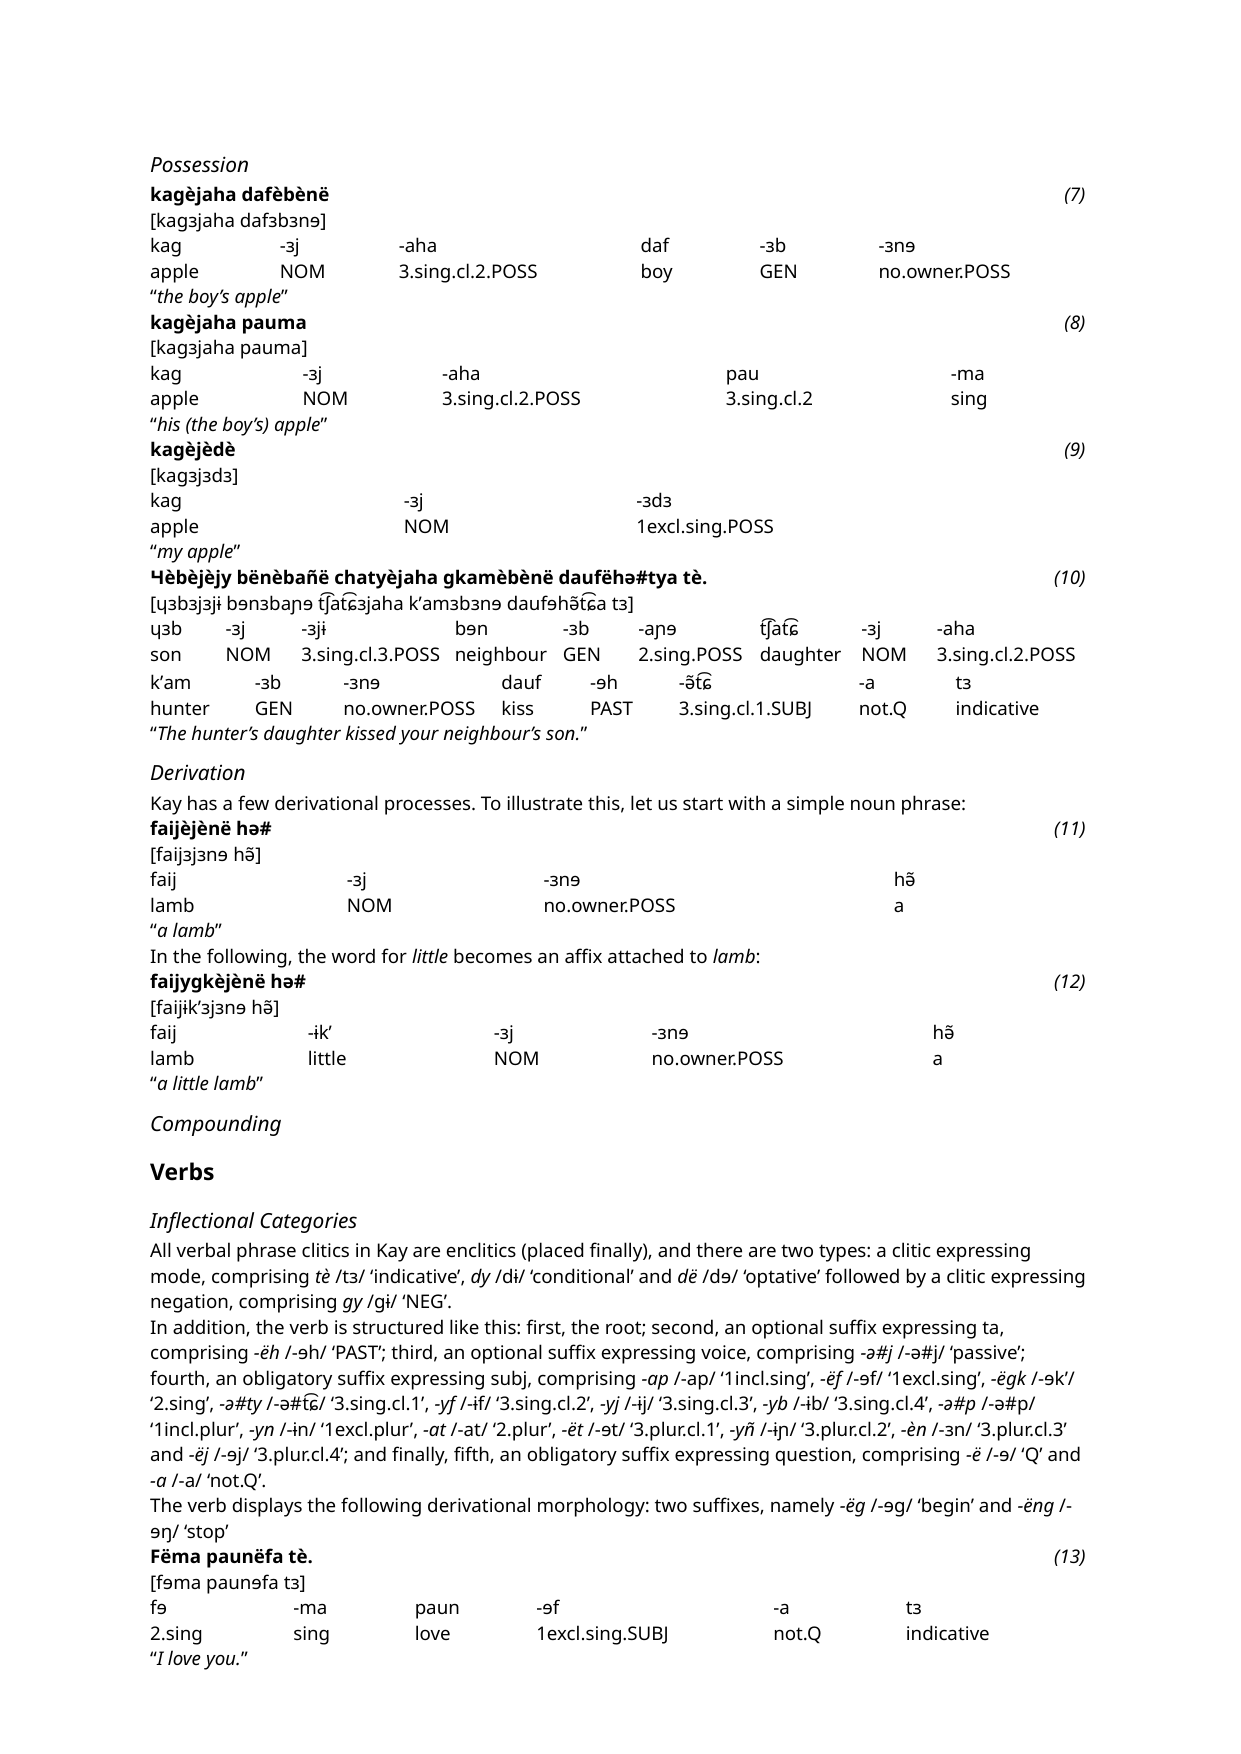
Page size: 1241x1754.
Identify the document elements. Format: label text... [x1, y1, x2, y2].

table_header -ɜdɜ [636, 488, 1090, 513]
table_header -ɨkʼ [308, 1020, 494, 1045]
table_header -ɜj [280, 233, 398, 258]
text “a lamb” [150, 917, 1090, 943]
table_header -ɜj [225, 615, 301, 641]
text [kaɡɜjaha pauma] [150, 335, 1090, 360]
table_cell hunter [150, 695, 254, 720]
table_cell NOM [494, 1045, 651, 1071]
table_header -ə̃t͡ɕ [679, 669, 859, 695]
table_cell 3.sing.cl.2 [726, 386, 951, 411]
table_header hə̃ [933, 1020, 1090, 1045]
table_cell no.owner.POSS [878, 258, 1090, 284]
table_cell boy [640, 258, 759, 284]
table_header -ma [951, 360, 1090, 386]
table_header -ma [293, 1595, 414, 1620]
table_header tɜ [906, 1595, 1090, 1620]
text [kaɡɜjɜdɜ] [150, 462, 1090, 488]
table_cell NOM [225, 641, 301, 666]
table_cell indicative [906, 1620, 1090, 1646]
table_header tɜ [955, 669, 1090, 695]
table_header -aɲɘ [638, 615, 759, 641]
table_cell no.owner.POSS [543, 892, 893, 917]
table_cell 2.sing [150, 1620, 293, 1646]
table_cell NOM [404, 513, 636, 539]
subtitle Possession [150, 150, 1090, 178]
table_header -ɜnɘ [543, 866, 893, 892]
subtitle Verbs [150, 1156, 1090, 1187]
table_header -ɘf [536, 1595, 773, 1620]
table_cell PAST [590, 695, 678, 720]
table_cell 3.sing.cl.1.SUBJ [679, 695, 859, 720]
table_header -ɜj [347, 866, 543, 892]
table_header paun [415, 1595, 536, 1620]
table_cell NOM [280, 258, 398, 284]
text In the following, the word for little becomes an affix attached to lamb: [150, 943, 1090, 968]
table_header -aha [442, 360, 726, 386]
text All verbal phrase clitics in Kay are enclitics (placed finally), and there are two types: a clitic expressing mode, comprising tè /tɜ/ ‘indicative’, dy /dɨ/ ‘conditional’ and dë /dɘ/ ‘optative’ followed by a clitic expressing negation, comprising gy /ɡɨ/ ‘NEG’. [150, 1237, 1090, 1314]
subtitle Inflectional Categories [150, 1206, 1090, 1234]
table_cell kiss [501, 695, 590, 720]
text Ɥèbèjèjy bënèbañë chatyèjaha gkamèbènë daufëhə#tya tè. (10) [150, 564, 1090, 590]
text kagèjèdè (9) [150, 437, 1090, 462]
table_cell lamb [150, 892, 347, 917]
table_cell 3.sing.cl.2.POSS [937, 641, 1090, 666]
table_header pau [726, 360, 951, 386]
table_header kaɡ [150, 360, 302, 386]
table_cell apple [150, 513, 403, 539]
table_header t͡ʃat͡ɕ [760, 615, 861, 641]
table_cell 1excl.sing.POSS [636, 513, 1090, 539]
table_header ɥɜb [150, 615, 225, 641]
table_header bɘn [455, 615, 563, 641]
table_cell lamb [150, 1045, 308, 1071]
table_cell NOM [861, 641, 937, 666]
text In addition, the verb is structured like this: first, the root; second, an optional suffix expressing ta, comprising -ëh /-ɘh/ ‘PAST’; third, an optional suffix expressing voice, comprising -ə#j /-ə#j/ ‘passive’; fourth, an obligatory suffix expressing subj, comprising -ap /-ap/ ‘1incl.sing’, -ëf /-ɘf/ ‘1excl.sing’, -ëgk /-ɘkʼ/ ‘2.sing’, -ə#ty /-ə#t͡ɕ/ ‘3.sing.cl.1’, -yf /-ɨf/ ‘3.sing.cl.2’, -yj /-ɨj/ ‘3.sing.cl.3’, -yb /-ɨb/ ‘3.sing.cl.4’, -ə#p /-ə#p/ ‘1incl.plur’, -yn /-ɨn/ ‘1excl.plur’, -at /-at/ ‘2.plur’, -ët /-ɘt/ ‘3.plur.cl.1’, -yñ /-ɨɲ/ ‘3.plur.cl.2’, -èn /-ɜn/ ‘3.plur.cl.3’ and -ëj /-ɘj/ ‘3.plur.cl.4’; and finally, fifth, an obligatory suffix expressing question, comprising -ë /-ɘ/ ‘Q’ and -a /-a/ ‘not.Q’. [150, 1314, 1090, 1493]
text “the boy’s apple” [150, 284, 1090, 309]
text “The hunter’s daughter kissed your neighbour’s son.” [150, 720, 1090, 746]
table_cell NOM [347, 892, 543, 917]
table_header dauf [501, 669, 590, 695]
table_cell sing [293, 1620, 414, 1646]
table_header fɘ [150, 1595, 293, 1620]
table_cell GEN [759, 258, 878, 284]
table_header -ɜj [404, 488, 636, 513]
table_header faij [150, 866, 347, 892]
table_cell love [415, 1620, 536, 1646]
text [ɥɜbɜjɜjɨ bɘnɜbaɲɘ t͡ʃat͡ɕɜjaha kʼamɜbɜnɘ daufɘhə̃t͡ɕa tɜ] [150, 590, 1090, 615]
text kagèjaha dafèbènë (7) [150, 182, 1090, 207]
table_cell a [933, 1045, 1090, 1071]
text The verb displays the following derivational morphology: two suffixes, namely -ëg /-ɘɡ/ ‘begin’ and -ëng /-ɘŋ/ ‘stop’ [150, 1493, 1090, 1544]
text faijèjènë hə# (11) [150, 815, 1090, 841]
text kagèjaha pauma (8) [150, 309, 1090, 335]
table_cell 2.sing.POSS [638, 641, 759, 666]
table_cell GEN [255, 695, 343, 720]
table_header -ɜnɘ [878, 233, 1090, 258]
table_header hə̃ [894, 866, 1090, 892]
table_header kaɡ [150, 488, 403, 513]
table_cell a [894, 892, 1090, 917]
table_cell no.owner.POSS [343, 695, 501, 720]
table_cell apple [150, 386, 302, 411]
table_header -ɜnɘ [343, 669, 501, 695]
table_cell GEN [563, 641, 638, 666]
text “my apple” [150, 539, 1090, 564]
table_cell neighbour [455, 641, 563, 666]
table_header -ɜj [494, 1020, 651, 1045]
table_cell indicative [955, 695, 1090, 720]
table_header -a [773, 1595, 906, 1620]
table_header -ɜb [759, 233, 878, 258]
text [fɘma paunɘfa tɜ] [150, 1569, 1090, 1595]
table_header -ɜj [861, 615, 937, 641]
table_cell 1excl.sing.SUBJ [536, 1620, 773, 1646]
text “his (the boy’s) apple” [150, 411, 1090, 437]
table_header kaɡ [150, 233, 279, 258]
table_cell not.Q [859, 695, 955, 720]
table_cell 3.sing.cl.3.POSS [301, 641, 454, 666]
table_header -ɜj [302, 360, 442, 386]
text “a little lamb” [150, 1071, 1090, 1096]
table_cell NOM [302, 386, 442, 411]
text [faijɜjɜnɘ hə̃] [150, 841, 1090, 866]
table_cell son [150, 641, 225, 666]
table_cell sing [951, 386, 1090, 411]
table_cell 3.sing.cl.2.POSS [399, 258, 640, 284]
table_cell no.owner.POSS [651, 1045, 932, 1071]
table_header kʼam [150, 669, 254, 695]
text Fëma paunëfa tè. (13) [150, 1544, 1090, 1569]
table_cell apple [150, 258, 279, 284]
table_header -ɜb [255, 669, 343, 695]
table_header -ɜjɨ [301, 615, 454, 641]
table_header -aha [399, 233, 640, 258]
table_header faij [150, 1020, 308, 1045]
text faijygkèjènë hə# (12) [150, 968, 1090, 994]
table_header -ɜnɘ [651, 1020, 932, 1045]
subtitle Compounding [150, 1109, 1090, 1137]
table_header -ɜb [563, 615, 638, 641]
table_header -a [859, 669, 955, 695]
text Kay has a few derivational processes. To illustrate this, let us start with a simple noun phrase: [150, 790, 1090, 815]
table_cell daughter [760, 641, 861, 666]
table_header daf [640, 233, 759, 258]
table_cell 3.sing.cl.2.POSS [442, 386, 726, 411]
text [faijɨkʼɜjɜnɘ hə̃] [150, 994, 1090, 1019]
text [kaɡɜjaha dafɜbɜnɘ] [150, 207, 1090, 233]
table_cell not.Q [773, 1620, 906, 1646]
table_header -ɘh [590, 669, 678, 695]
text “I love you.” [150, 1646, 1090, 1671]
table_header -aha [937, 615, 1090, 641]
table_cell little [308, 1045, 494, 1071]
subtitle Derivation [150, 758, 1090, 787]
